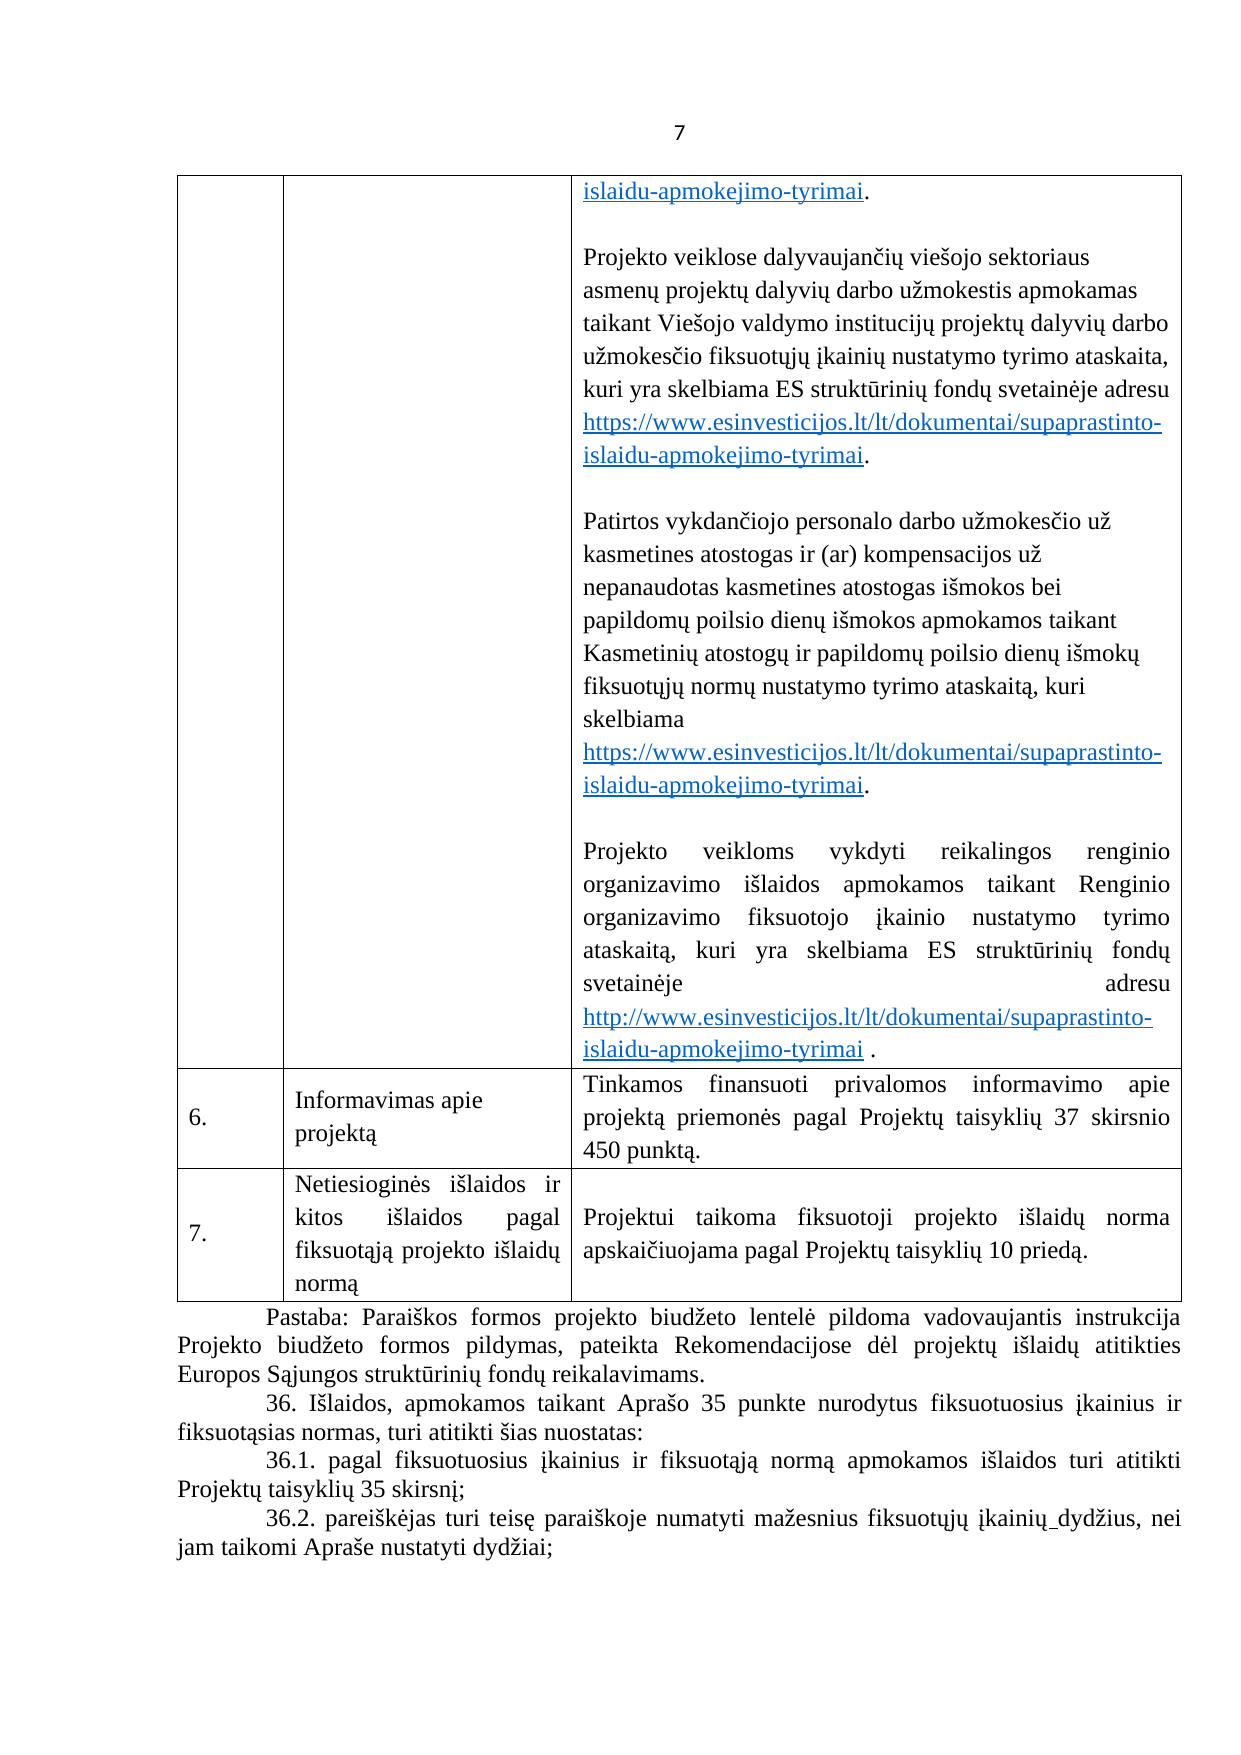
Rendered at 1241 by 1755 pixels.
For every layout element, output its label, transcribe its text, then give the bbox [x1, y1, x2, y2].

table_cell Projektui taikoma fiksuotoji projekto išlaidų norma apskaičiuojama pagal Projektų taisyklių 10 priedą. [572, 1169, 1181, 1301]
table_cell Netiesioginės išlaidos ir kitos išlaidos pagal fiksuotąją projekto išlaidų normą [284, 1169, 571, 1301]
table_cell [284, 176, 571, 1068]
table_cell islaidu-apmokejimo-tyrimai. Projekto veiklose dalyvaujančių viešojo sektoriaus asmenų projektų dalyvių darbo užmokestis apmokamas taikant Viešojo valdymo institucijų projektų dalyvių darbo užmokesčio fiksuotųjų įkainių nustatymo tyrimo ataskaita, kuri yra skelbiama ES struktūrinių fondų svetainėje adresu https://www.esinvesticijos.lt/lt/dokumentai/supaprastinto-islaidu-apmokejimo-tyrimai. Patirtos vykdančiojo personalo darbo užmokesčio už kasmetines atostogas ir (ar) kompensacijos už nepanaudotas kasmetines atostogas išmokos bei papildomų poilsio dienų išmokos apmokamos taikant Kasmetinių atostogų ir papildomų poilsio dienų išmokų fiksuotųjų normų nustatymo tyrimo ataskaitą, kuri skelbiama https://www.esinvesticijos.lt/lt/dokumentai/supaprastinto-islaidu-apmokejimo-tyrimai. Projekto veikloms vykdyti reikalingos renginio organizavimo išlaidos apmokamos taikant Renginio organizavimo fiksuotojo įkainio nustatymo tyrimo ataskaitą, kuri yra skelbiama ES struktūrinių fondų svetainėje adresu http://www.esinvesticijos.lt/lt/dokumentai/supaprastinto-islaidu-apmokejimo-tyrimai . [572, 176, 1181, 1068]
text 36.2. pareiškėjas turi teisę paraiškoje numatyti mažesnius fiksuotųjų įkainių dydžius, nei jam taikomi Apraše nustatyti dydžiai; [177, 1503, 1182, 1561]
table_cell 7. [178, 1169, 283, 1301]
text 36. Išlaidos, apmokamos taikant Aprašo 35 punkte nurodytus fiksuotuosius įkainius ir fiksuotąsias normas, turi atitikti šias nuostatas: [177, 1388, 1182, 1446]
table_cell Tinkamos finansuoti privalomos informavimo apie projektą priemonės pagal Projektų taisyklių 37 skirsnio 450 punktą. [572, 1069, 1181, 1168]
table_cell 6. [178, 1069, 283, 1168]
table_cell [178, 176, 283, 1068]
table_cell Informavimas apie projektą [284, 1069, 571, 1168]
text 36.1. pagal fiksuotuosius įkainius ir fiksuotąją normą apmokamos išlaidos turi atitikti Projektų taisyklių 35 skirsnį; [177, 1446, 1182, 1503]
text Pastaba: Paraiškos formos projekto biudžeto lentelė pildoma vadovaujantis instrukcija Projekto biudžeto formos pildymas, pateikta Rekomendacijose dėl projektų išlaidų atitikties Europos Sąjungos struktūrinių fondų reikalavimams. [177, 1302, 1182, 1388]
